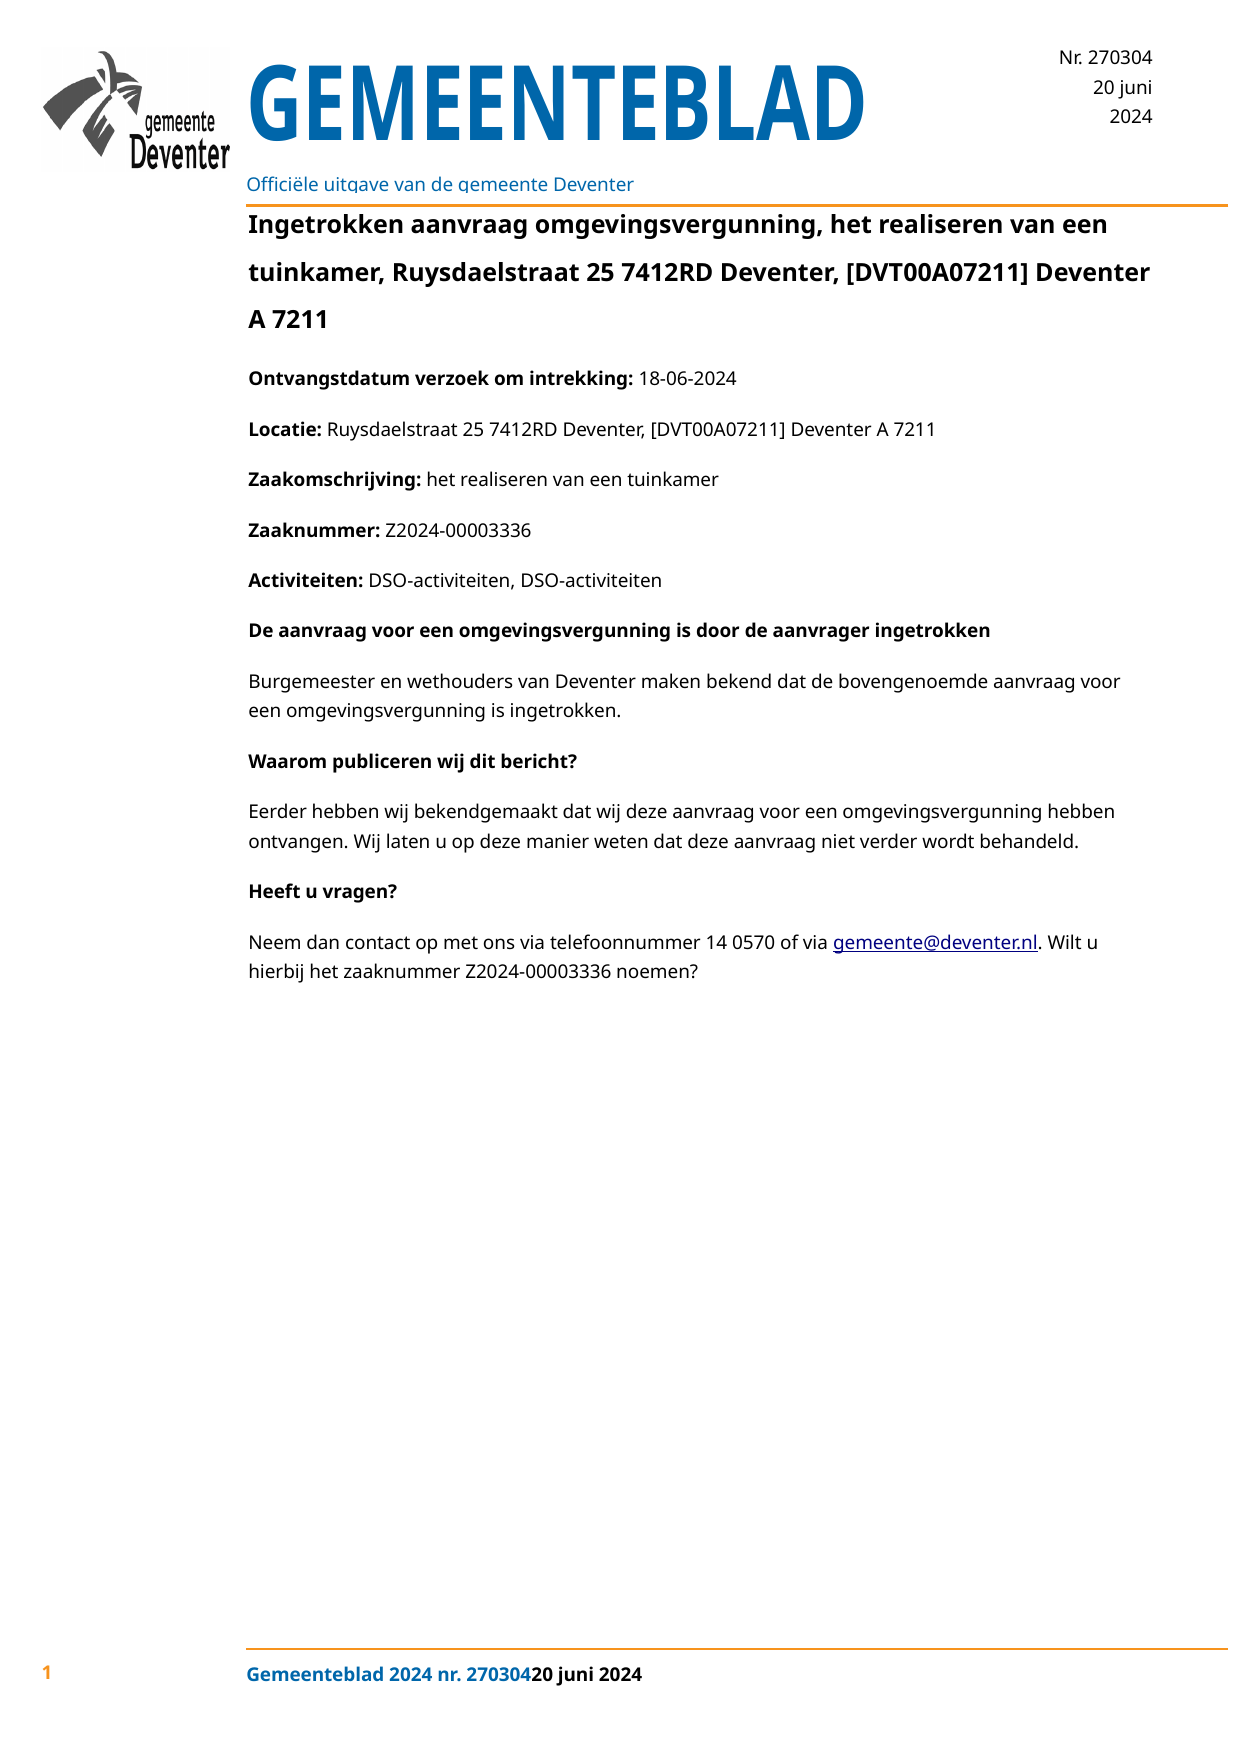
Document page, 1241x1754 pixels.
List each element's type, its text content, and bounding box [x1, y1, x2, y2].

text De aanvraag voor een omgevingsvergunning is door de aanvrager ingetrokken [248, 618, 1152, 643]
picture [41, 47, 231, 172]
text Burgemeester en wethouders van Deventer maken bekend dat de bovengenoemde aanvraag voor een omgevingsvergunning is ingetrokken. [248, 668, 1152, 723]
text Heeft u vragen? [248, 878, 1152, 904]
text Zaakomschrijving: het realiseren van een tuinkamer [248, 466, 1152, 492]
text Neem dan contact op met ons via telefoonnummer 14 0570 of via gemeente@deventer.nl. Wilt u hierbij het zaaknummer Z2024-00003336 noemen? [248, 929, 1152, 984]
text Ontvangstdatum verzoek om intrekking: 18-06-2024 [248, 366, 1152, 391]
text Eerder hebben wij bekendgemaakt dat wij deze aanvraag voor een omgevingsvergunning hebben ontvangen. Wij laten u op deze manier weten dat deze aanvraag niet verder wordt behandeld. [248, 798, 1152, 854]
text Zaaknummer: Z2024-00003336 [248, 517, 1152, 542]
text Ingetrokken aanvraag omgevingsvergunning, het realiseren van een tuinkamer, Ruysdaelstraat 25 7412RD Deventer, [DVT00A07211] Deventer A 7211 [248, 207, 1152, 336]
text Activiteiten: DSO-activiteiten, DSO-activiteiten [248, 567, 1152, 593]
text Locatie: Ruysdaelstraat 25 7412RD Deventer, [DVT00A07211] Deventer A 7211 [248, 416, 1152, 442]
text Waarom publiceren wij dit bericht? [248, 748, 1152, 774]
